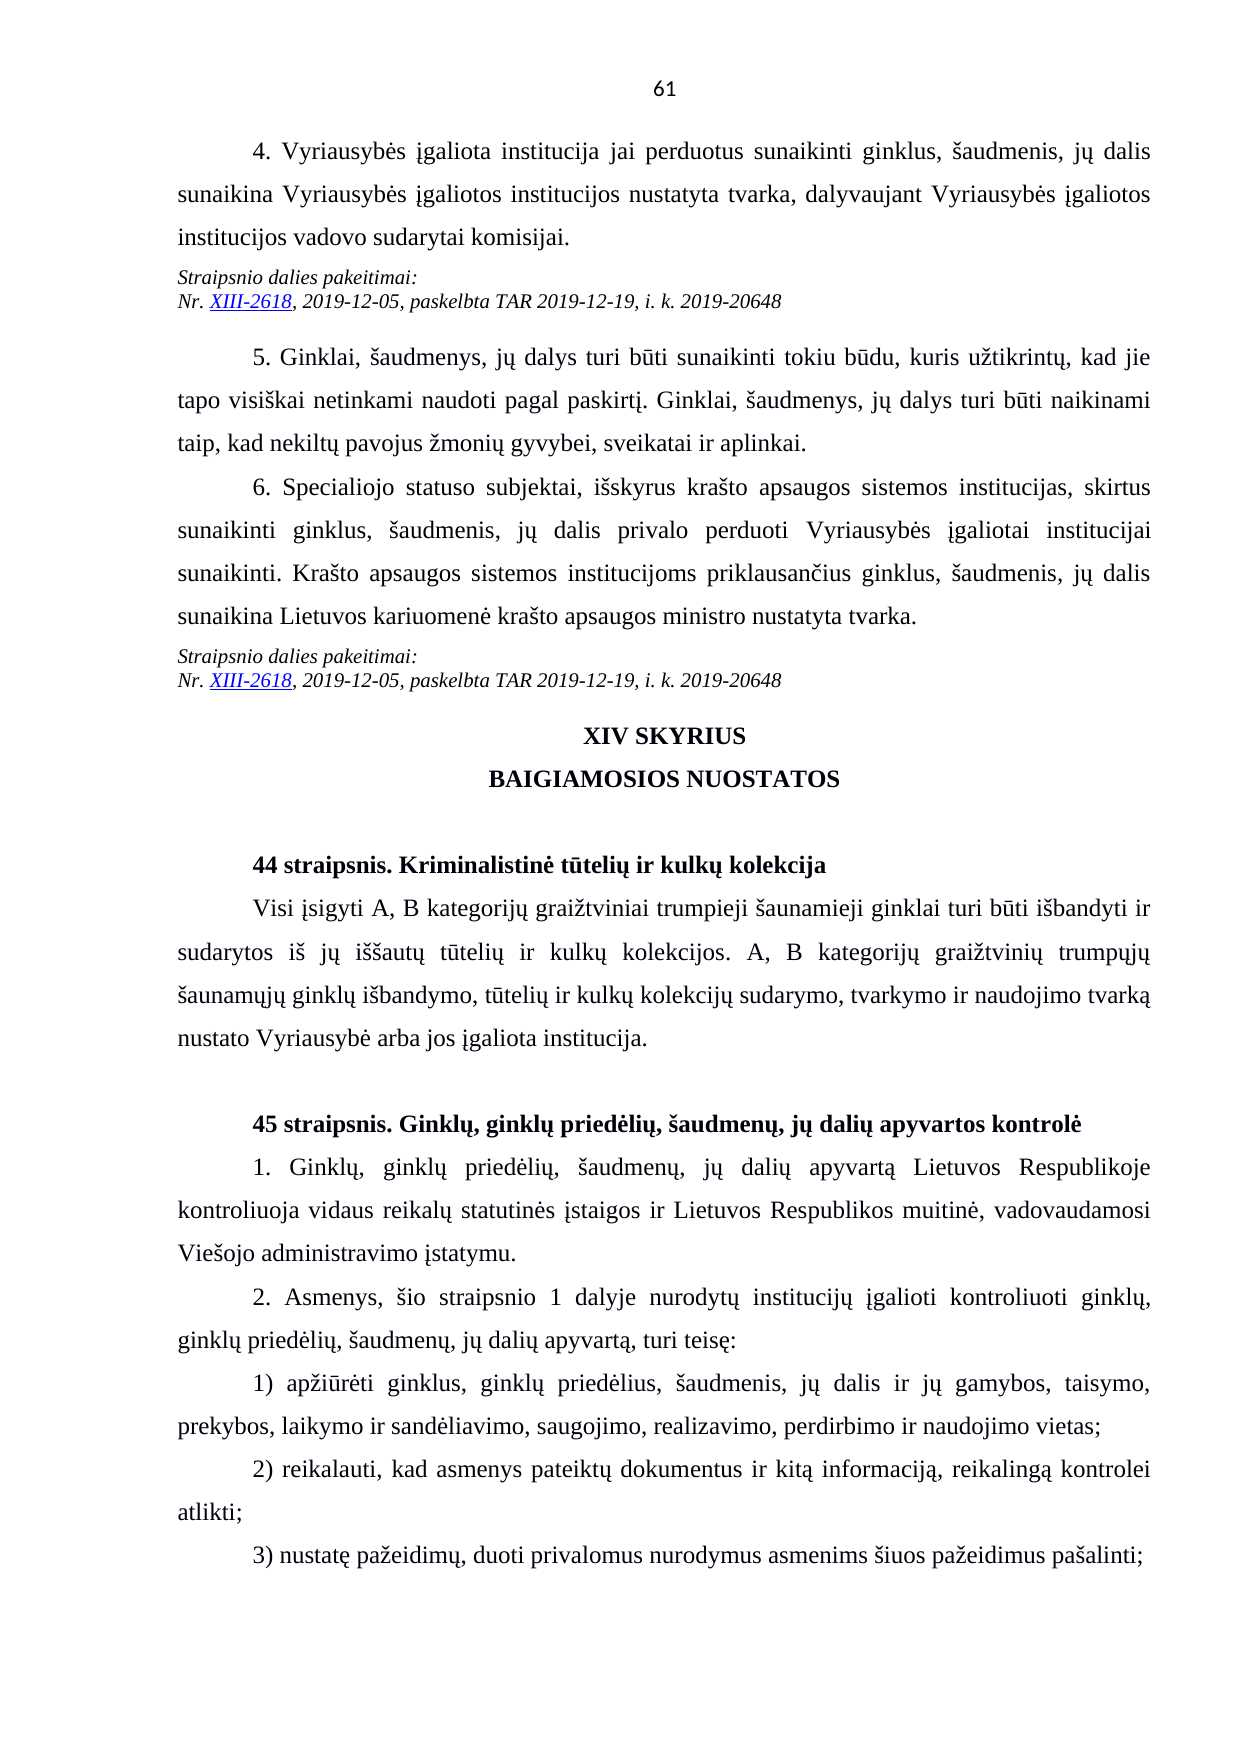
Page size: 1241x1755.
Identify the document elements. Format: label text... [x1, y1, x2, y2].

text Nr. XIII-2618, 2019-12-05, paskelbta TAR 2019-12-19, i. k. 2019-20648 [177, 289, 1152, 313]
text 1) apžiūrėti ginklus, ginklų priedėlius, šaudmenis, jų dalis ir jų gamybos, taisymo, prekybos, laikymo ir sandėliavimo, saugojimo, realizavimo, perdirbimo ir naudojimo vietas; [177, 1368, 1152, 1440]
text 45 straipsnis. Ginklų, ginklų priedėlių, šaudmenų, jų dalių apyvartos kontrolė [177, 1109, 1152, 1138]
text XiV SKYRIUS [177, 721, 1152, 750]
text 3) nustatę pažeidimų, duoti privalomus nurodymus asmenims šiuos pažeidimus pašalinti; [177, 1540, 1152, 1569]
text BAIGIAMOSIOS NUOSTATOS [177, 764, 1152, 793]
text Straipsnio dalies pakeitimai: [177, 265, 1152, 289]
text 1. Ginklų, ginklų priedėlių, šaudmenų, jų dalių apyvartą Lietuvos Respublikoje kontroliuoja vidaus reikalų statutinės įstaigos ir Lietuvos Respublikos muitinė, vadovaudamosi Viešojo administravimo įstatymu. [177, 1152, 1152, 1267]
text 6. Specialiojo statuso subjektai, išskyrus krašto apsaugos sistemos institucijas, skirtus sunaikinti ginklus, šaudmenis, jų dalis privalo perduoti Vyriausybės įgaliotai institucijai sunaikinti. Krašto apsaugos sistemos institucijoms priklausančius ginklus, šaudmenis, jų dalis sunaikina Lietuvos kariuomenė krašto apsaugos ministro nustatyta tvarka. [177, 472, 1152, 630]
text Nr. XIII-2618, 2019-12-05, paskelbta TAR 2019-12-19, i. k. 2019-20648 [177, 668, 1152, 692]
text Visi įsigyti A, B kategorijų graižtviniai trumpieji šaunamieji ginklai turi būti išbandyti ir sudarytos iš jų iššautų tūtelių ir kulkų kolekcijos. A, B kategorijų graižtvinių trumpųjų šaunamųjų ginklų išbandymo, tūtelių ir kulkų kolekcijų sudarymo, tvarkymo ir naudojimo tvarką nustato Vyriausybė arba jos įgaliota institucija. [177, 893, 1152, 1052]
text 4. Vyriausybės įgaliota institucija jai perduotus sunaikinti ginklus, šaudmenis, jų dalis sunaikina Vyriausybės įgaliotos institucijos nustatyta tvarka, dalyvaujant Vyriausybės įgaliotos institucijos vadovo sudarytai komisijai. [177, 136, 1152, 251]
text 5. Ginklai, šaudmenys, jų dalys turi būti sunaikinti tokiu būdu, kuris užtikrintų, kad jie tapo visiškai netinkami naudoti pagal paskirtį. Ginklai, šaudmenys, jų dalys turi būti naikinami taip, kad nekiltų pavojus žmonių gyvybei, sveikatai ir aplinkai. [177, 342, 1152, 457]
text Straipsnio dalies pakeitimai: [177, 644, 1152, 668]
text 2) reikalauti, kad asmenys pateiktų dokumentus ir kitą informaciją, reikalingą kontrolei atlikti; [177, 1454, 1152, 1526]
text 44 straipsnis. Kriminalistinė tūtelių ir kulkų kolekcija [177, 850, 1152, 879]
text 2. Asmenys, šio straipsnio 1 dalyje nurodytų institucijų įgalioti kontroliuoti ginklų, ginklų priedėlių, šaudmenų, jų dalių apyvartą, turi teisę: [177, 1282, 1152, 1353]
